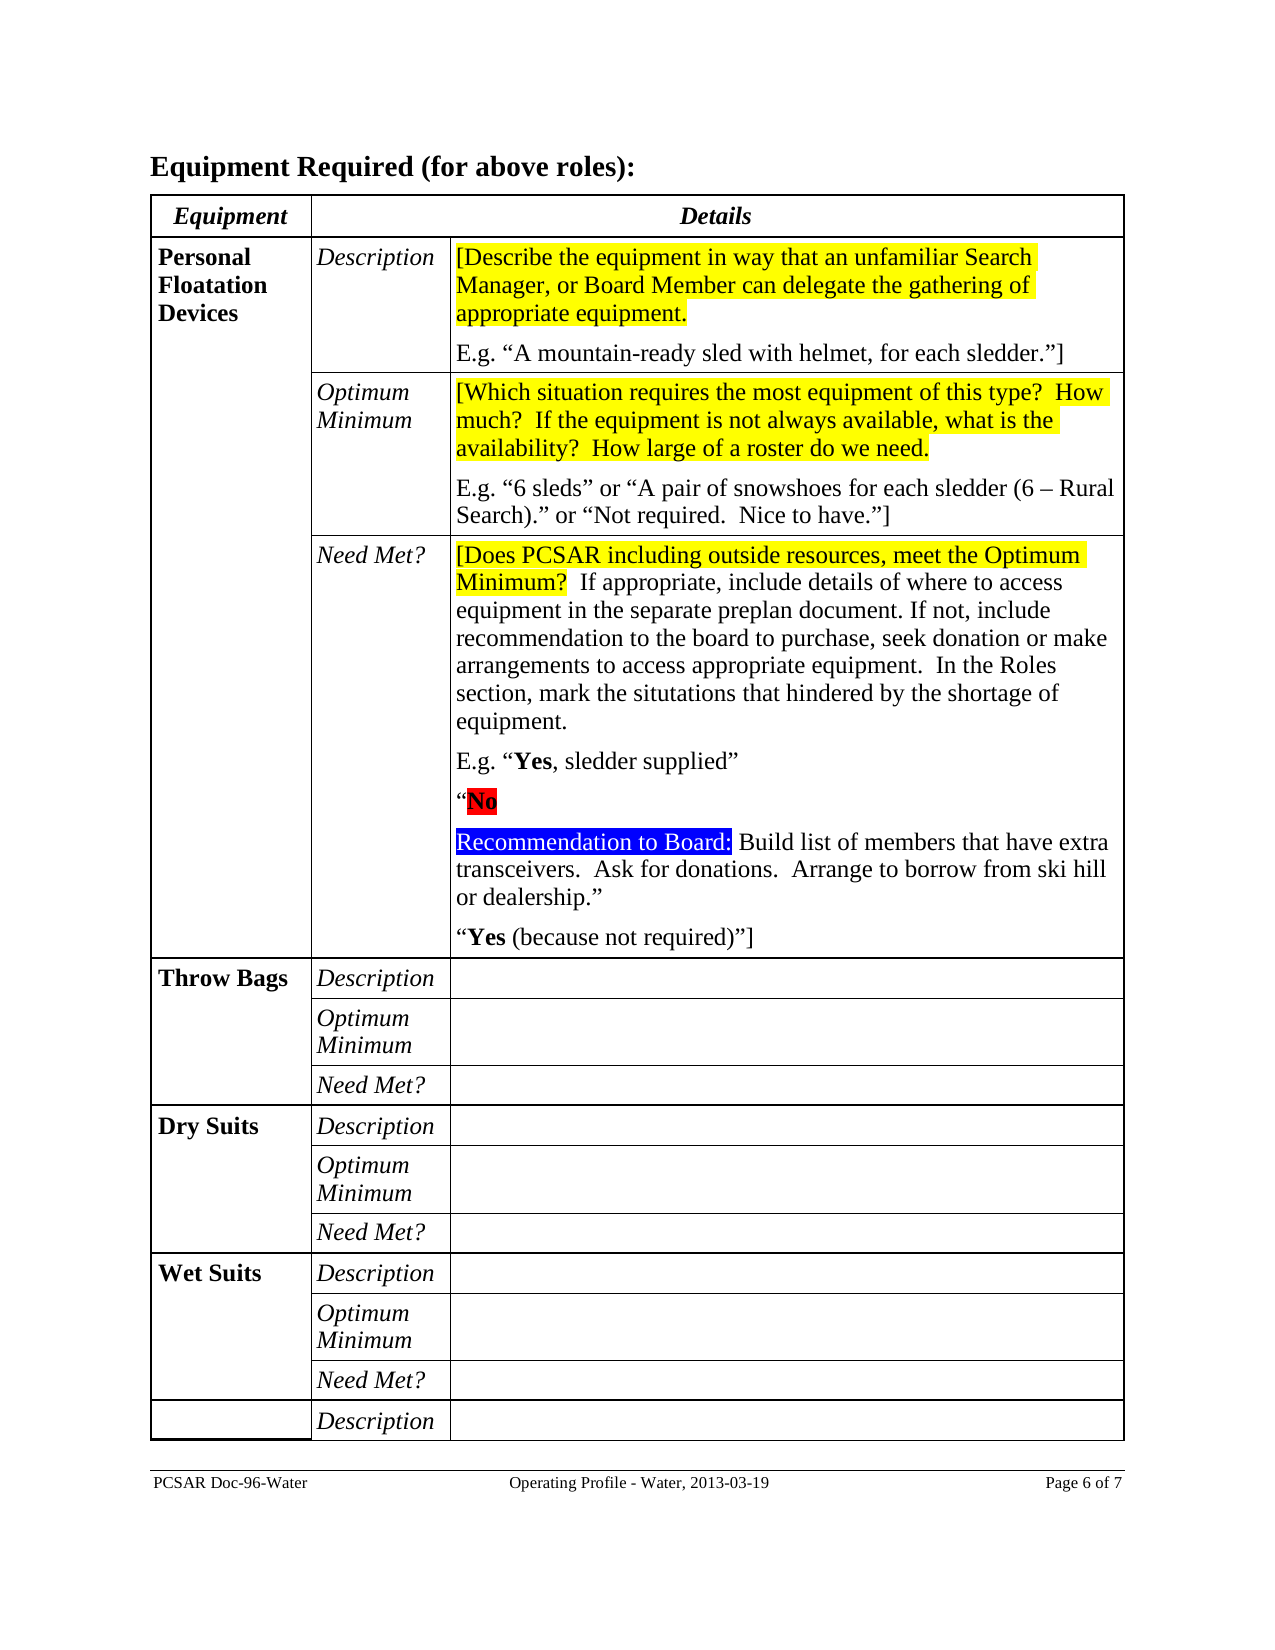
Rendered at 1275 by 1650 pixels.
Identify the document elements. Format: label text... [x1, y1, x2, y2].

table_header [451, 1106, 1123, 1145]
table_header Details [312, 196, 1123, 236]
table_cell Need Met? [312, 1214, 450, 1252]
table_cell [451, 1146, 1123, 1213]
table_header [451, 959, 1123, 998]
table_header Description [312, 959, 450, 998]
table_cell [451, 1066, 1123, 1104]
table_cell Throw Bags [152, 959, 311, 1104]
table_cell [451, 1361, 1123, 1399]
table_cell [152, 1401, 311, 1438]
table_header [451, 1401, 1123, 1440]
table_cell Optimum Minimum [312, 999, 450, 1065]
table_cell [Does PCSAR including outside resources, meet the Optimum Minimum? If appropriate, include details of where to access equipment in the separate preplan document. If not, include recommendation to the board to purchase, seek donation or make arrangements to access appropriate equipment. In the Roles section, mark the situtations that hindered by the shortage of equipment. E.g. “Yes, sledder supplied” “No Recommendation to Board: Build list of members that have extra transceivers. Ask for donations. Arrange to borrow from ski hill or dealership.” “Yes (because not required)”] [451, 536, 1123, 957]
table_cell Optimum Minimum [312, 1146, 450, 1213]
subtitle Equipment Required (for above roles): [150, 150, 1125, 182]
table_cell Optimum Minimum [312, 1294, 450, 1360]
table_cell [451, 999, 1123, 1065]
table_cell Personal Floatation Devices [152, 238, 311, 957]
table_header Description [312, 1254, 450, 1293]
table_header [451, 1254, 1123, 1293]
table_cell Need Met? [312, 536, 450, 957]
table_cell [451, 1294, 1123, 1360]
table_cell Need Met? [312, 1361, 450, 1399]
table_header Description [312, 238, 450, 372]
table_cell Wet Suits [152, 1254, 311, 1399]
table_cell Dry Suits [152, 1106, 311, 1252]
table_header Description [312, 1106, 450, 1145]
table_header Equipment [152, 196, 311, 236]
table_cell [Which situation requires the most equipment of this type? How much? If the equipment is not always available, what is the availability? How large of a roster do we need. E.g. “6 sleds” or “A pair of snowshoes for each sledder (6 – Rural Search).” or “Not required. Nice to have.”] [451, 373, 1123, 535]
table_header Description [312, 1401, 450, 1440]
table_header [Describe the equipment in way that an unfamiliar Search Manager, or Board Member can delegate the gathering of appropriate equipment. E.g. “A mountain-ready sled with helmet, for each sledder.”] [451, 238, 1123, 372]
table_cell Need Met? [312, 1066, 450, 1104]
table_cell Optimum Minimum [312, 373, 450, 535]
table_cell [451, 1214, 1123, 1252]
